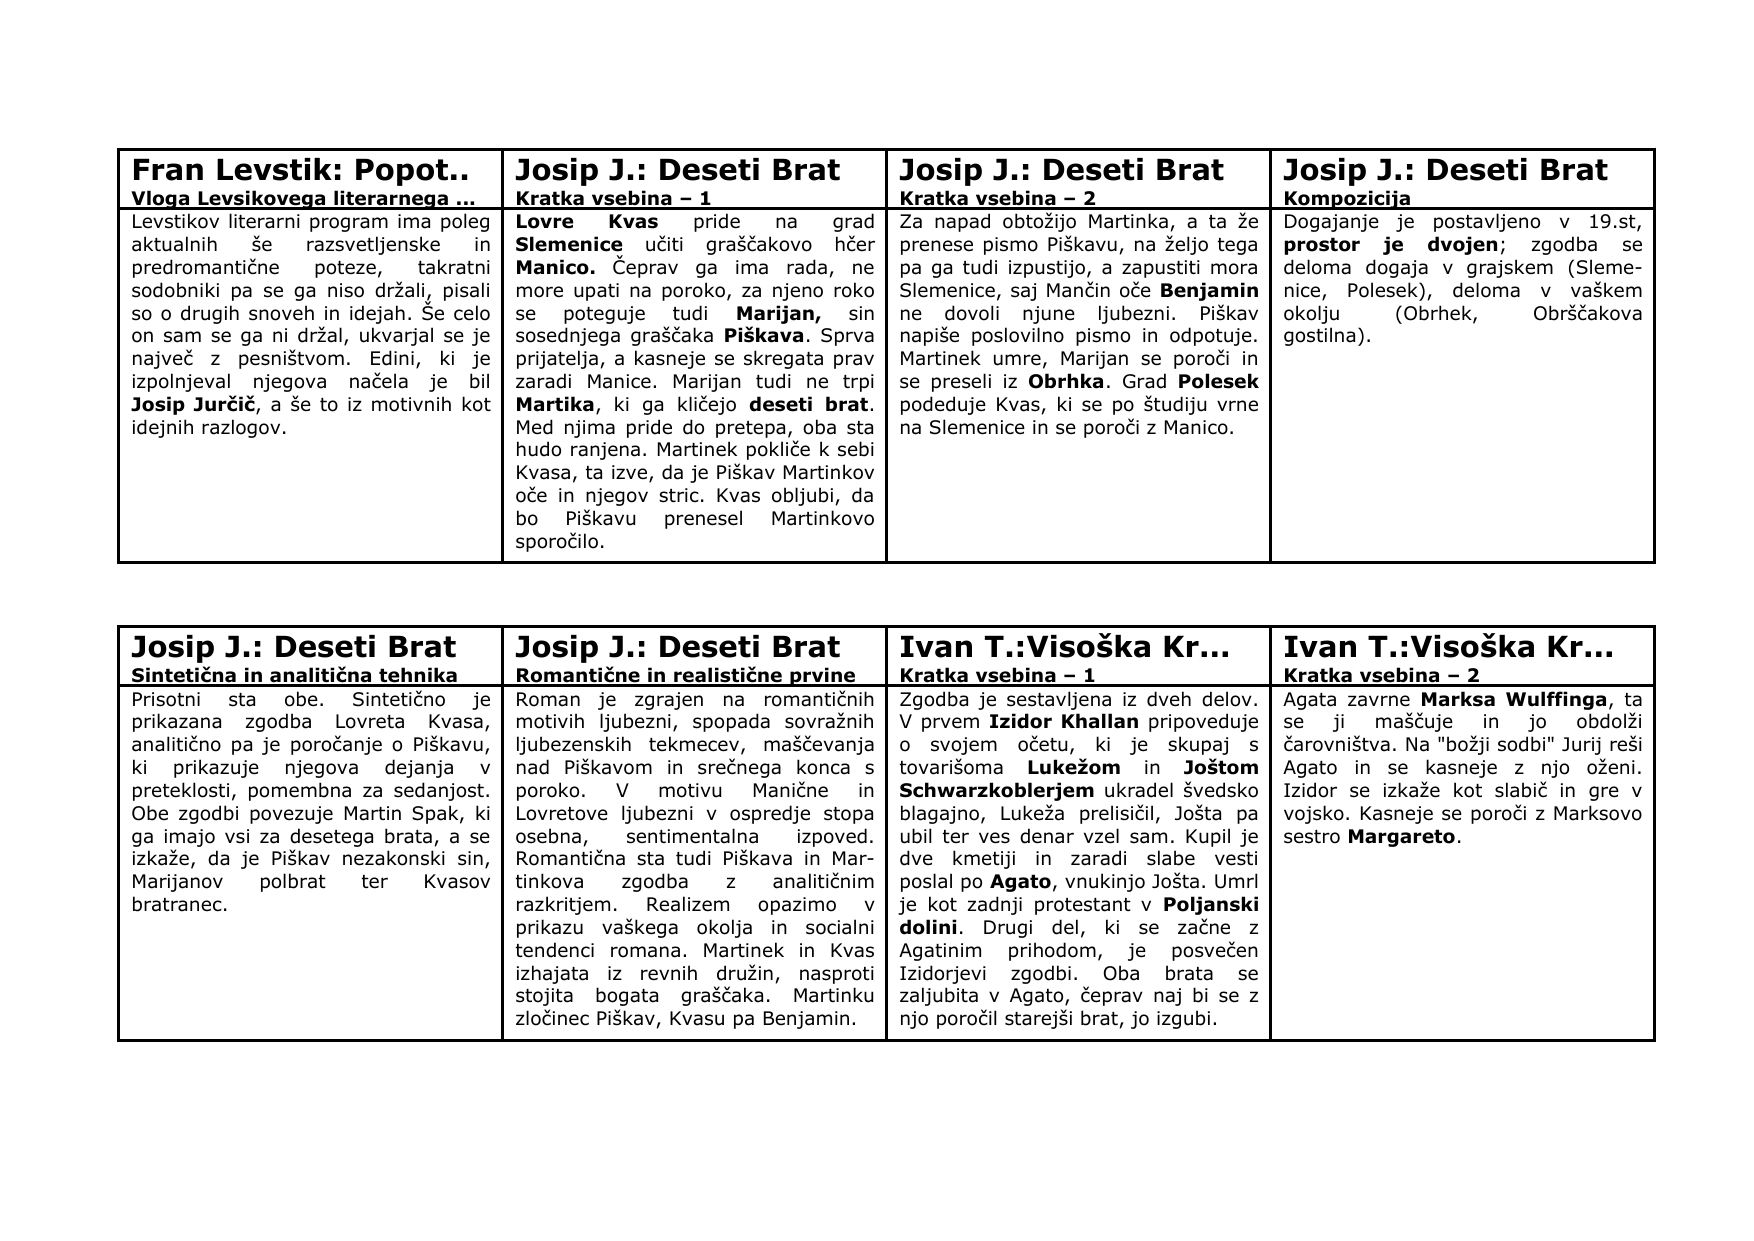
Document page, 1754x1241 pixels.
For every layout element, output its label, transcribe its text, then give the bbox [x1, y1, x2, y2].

table_cell Levstikov literarni program ima poleg aktualnih še razsvetljenske in predromantične poteze, takratni sodobniki pa se ga niso držali, pisali so o drugih snoveh in idejah. Še celo on sam se ga ni držal, ukvarjal se je največ z pesništvom. Edini, ki je izpolnjeval njegova načela je bil Josip Jurčič, a še to iz motivnih kot idejnih razlogov. [120, 210, 501, 561]
table_cell Josip J.: Deseti Brat Kratka vsebina – 2 [888, 151, 1269, 207]
table_cell Roman je zgrajen na romantičnih motivih ljubezni, spopada sovražnih ljubezenskih tekmecev, maščevanja nad Piškavom in srečnega konca s poroko. V motivu Manične in Lovretove ljubezni v ospredje stopa osebna, sentimentalna izpoved. Romantična sta tudi Piškava in Mar-tinkova zgodba z analitičnim razkritjem. Realizem opazimo v prikazu vaškega okolja in socialni tendenci romana. Martinek in Kvas izhajata iz revnih družin, nasproti stojita bogata graščaka. Martinku zločinec Piškav, Kvasu pa Benjamin. [504, 687, 885, 1038]
table_header Josip J.: Deseti Brat Sintetična in analitična tehnika [120, 628, 501, 684]
table_header Ivan T.:Visoška Kr... Kratka vsebina – 2 [1272, 628, 1653, 684]
table_cell Fran Levstik: Popot.. Vloga Levsikovega literarnega ... [120, 151, 501, 207]
table_cell Lovre Kvas pride na grad Slemenice učiti graščakovo hčer Manico. Čeprav ga ima rada, ne more upati na poroko, za njeno roko se poteguje tudi Marijan, sin sosednjega graščaka Piškava. Sprva prijatelja, a kasneje se skregata prav zaradi Manice. Marijan tudi ne trpi Martika, ki ga kličejo deseti brat. Med njima pride do pretepa, oba sta hudo ranjena. Martinek pokliče k sebi Kvasa, ta izve, da je Piškav Martinkov oče in njegov stric. Kvas obljubi, da bo Piškavu prenesel Martinkovo sporočilo. [504, 210, 885, 561]
table_cell Za napad obtožijo Martinka, a ta že prenese pismo Piškavu, na željo tega pa ga tudi izpustijo, a zapustiti mora Slemenice, saj Mančin oče Benjamin ne dovoli njune ljubezni. Piškav napiše poslovilno pismo in odpotuje. Martinek umre, Marijan se poroči in se preseli iz Obrhka. Grad Polesek podeduje Kvas, ki se po študiju vrne na Slemenice in se poroči z Manico. [888, 210, 1269, 561]
table_cell Dogajanje je postavljeno v 19.st, prostor je dvojen; zgodba se deloma dogaja v grajskem (Sleme-nice, Polesek), deloma v vaškem okolju (Obrhek, Obrščakova gostilna). [1272, 210, 1653, 561]
table_cell Josip J.: Deseti Brat Kratka vsebina – 1 [504, 151, 885, 207]
table_cell Prisotni sta obe. Sintetično je prikazana zgodba Lovreta Kvasa, analitično pa je poročanje o Piškavu, ki prikazuje njegova dejanja v preteklosti, pomembna za sedanjost. Obe zgodbi povezuje Martin Spak, ki ga imajo vsi za desetega brata, a se izkaže, da je Piškav nezakonski sin, Marijanov polbrat ter Kvasov bratranec. [120, 687, 501, 1038]
table_header Ivan T.:Visoška Kr... Kratka vsebina – 1 [888, 628, 1269, 684]
table_header Josip J.: Deseti Brat Romantične in realistične prvine [504, 628, 885, 684]
table_cell Agata zavrne Marksa Wulffinga, ta se ji maščuje in jo obdolži čarovništva. Na "božji sodbi" Jurij reši Agato in se kasneje z njo oženi. Izidor se izkaže kot slabič in gre v vojsko. Kasneje se poroči z Marksovo sestro Margareto. [1272, 687, 1653, 1038]
table_cell Josip J.: Deseti Brat Kompozicija [1272, 151, 1653, 207]
table_cell Zgodba je sestavljena iz dveh delov. V prvem Izidor Khallan pripoveduje o svojem očetu, ki je skupaj s tovarišoma Lukežom in Joštom Schwarzkoblerjem ukradel švedsko blagajno, Lukeža prelisičil, Jošta pa ubil ter ves denar vzel sam. Kupil je dve kmetiji in zaradi slabe vesti poslal po Agato, vnukinjo Jošta. Umrl je kot zadnji protestant v Poljanski dolini. Drugi del, ki se začne z Agatinim prihodom, je posvečen Izidorjevi zgodbi. Oba brata se zaljubita v Agato, čeprav naj bi se z njo poročil starejši brat, jo izgubi. [888, 687, 1269, 1038]
